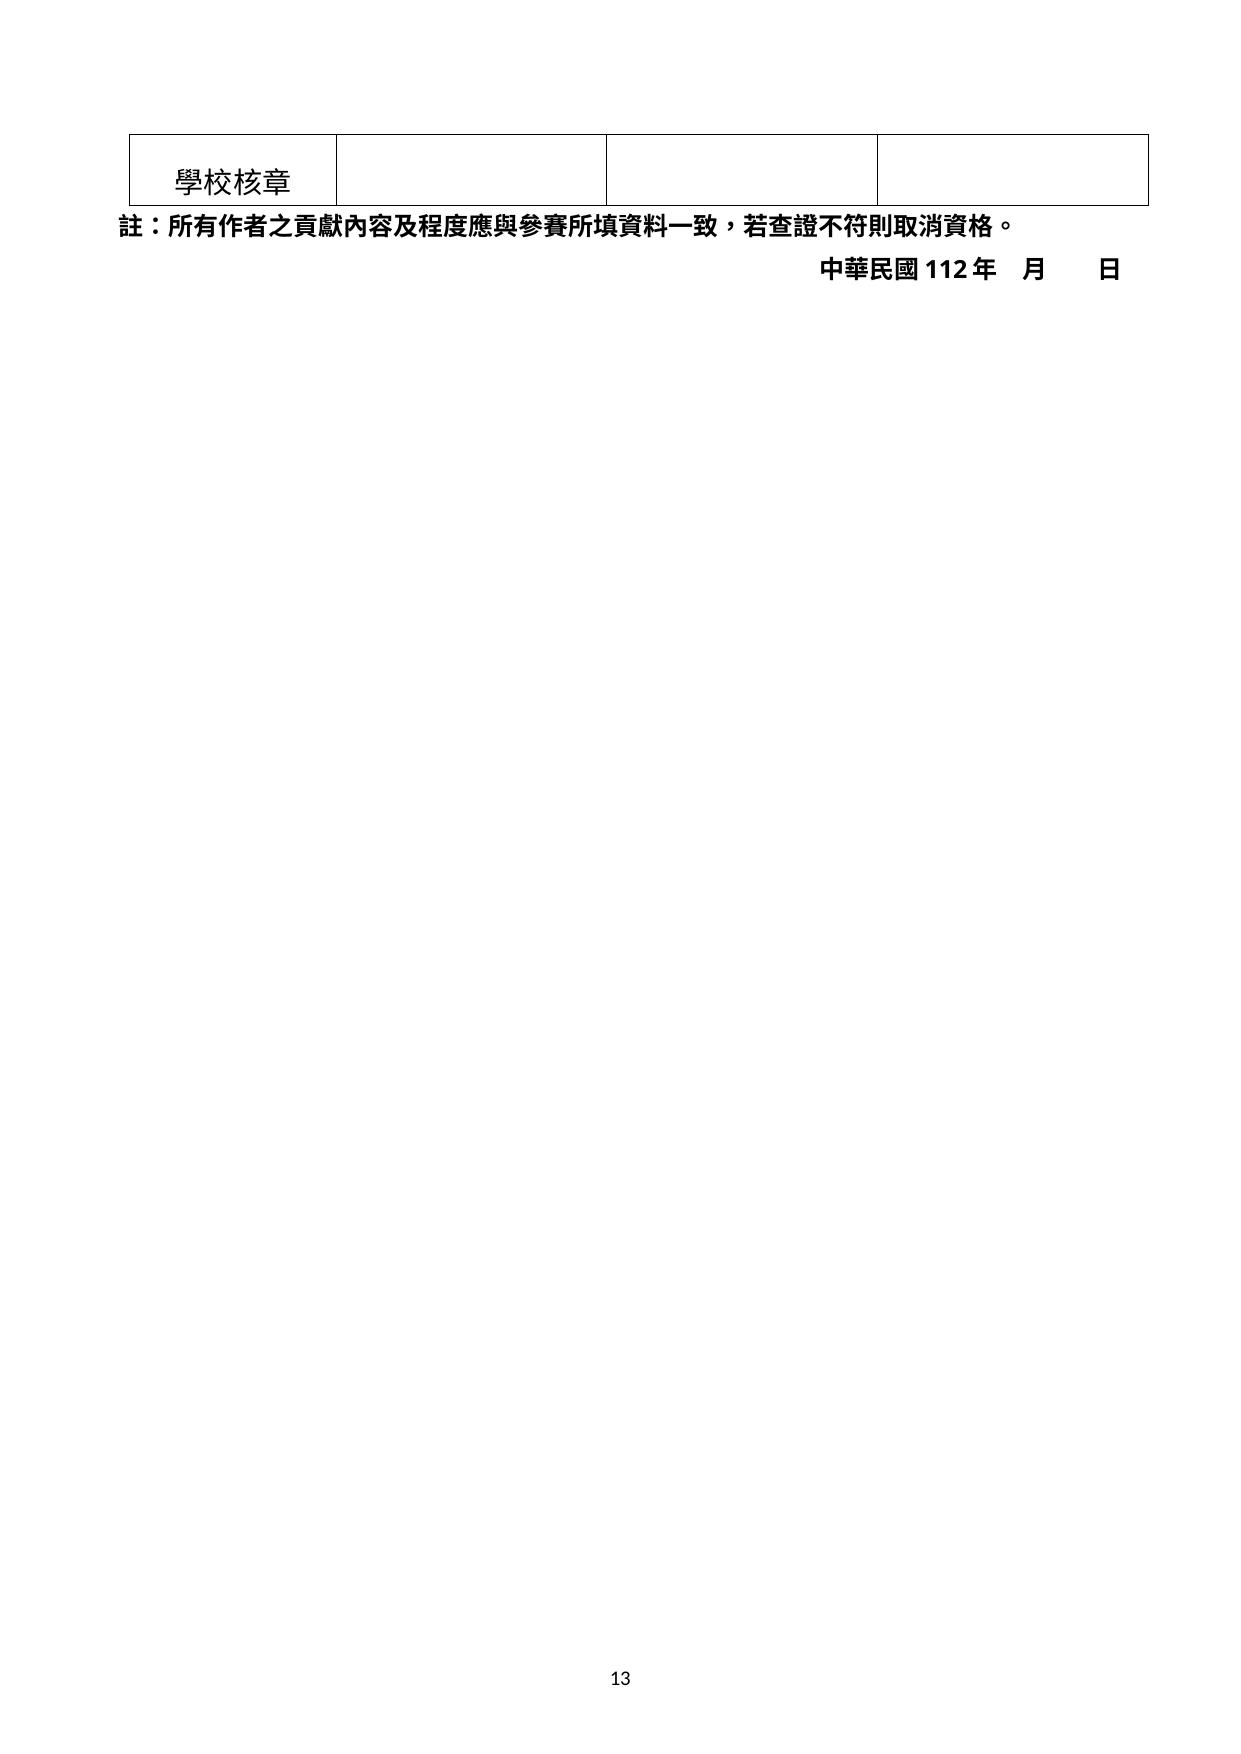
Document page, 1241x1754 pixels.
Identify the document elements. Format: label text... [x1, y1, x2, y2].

table_cell [337, 135, 606, 205]
text 註：所有作者之貢獻內容及程度應與參賽所填資料一致，若查證不符則取消資格。 [118, 206, 1122, 242]
table_cell 學校核章 [130, 135, 336, 205]
table_cell [607, 135, 877, 205]
text 中華民國112年 月 日 [81, 250, 1122, 286]
table_cell [878, 135, 1148, 205]
